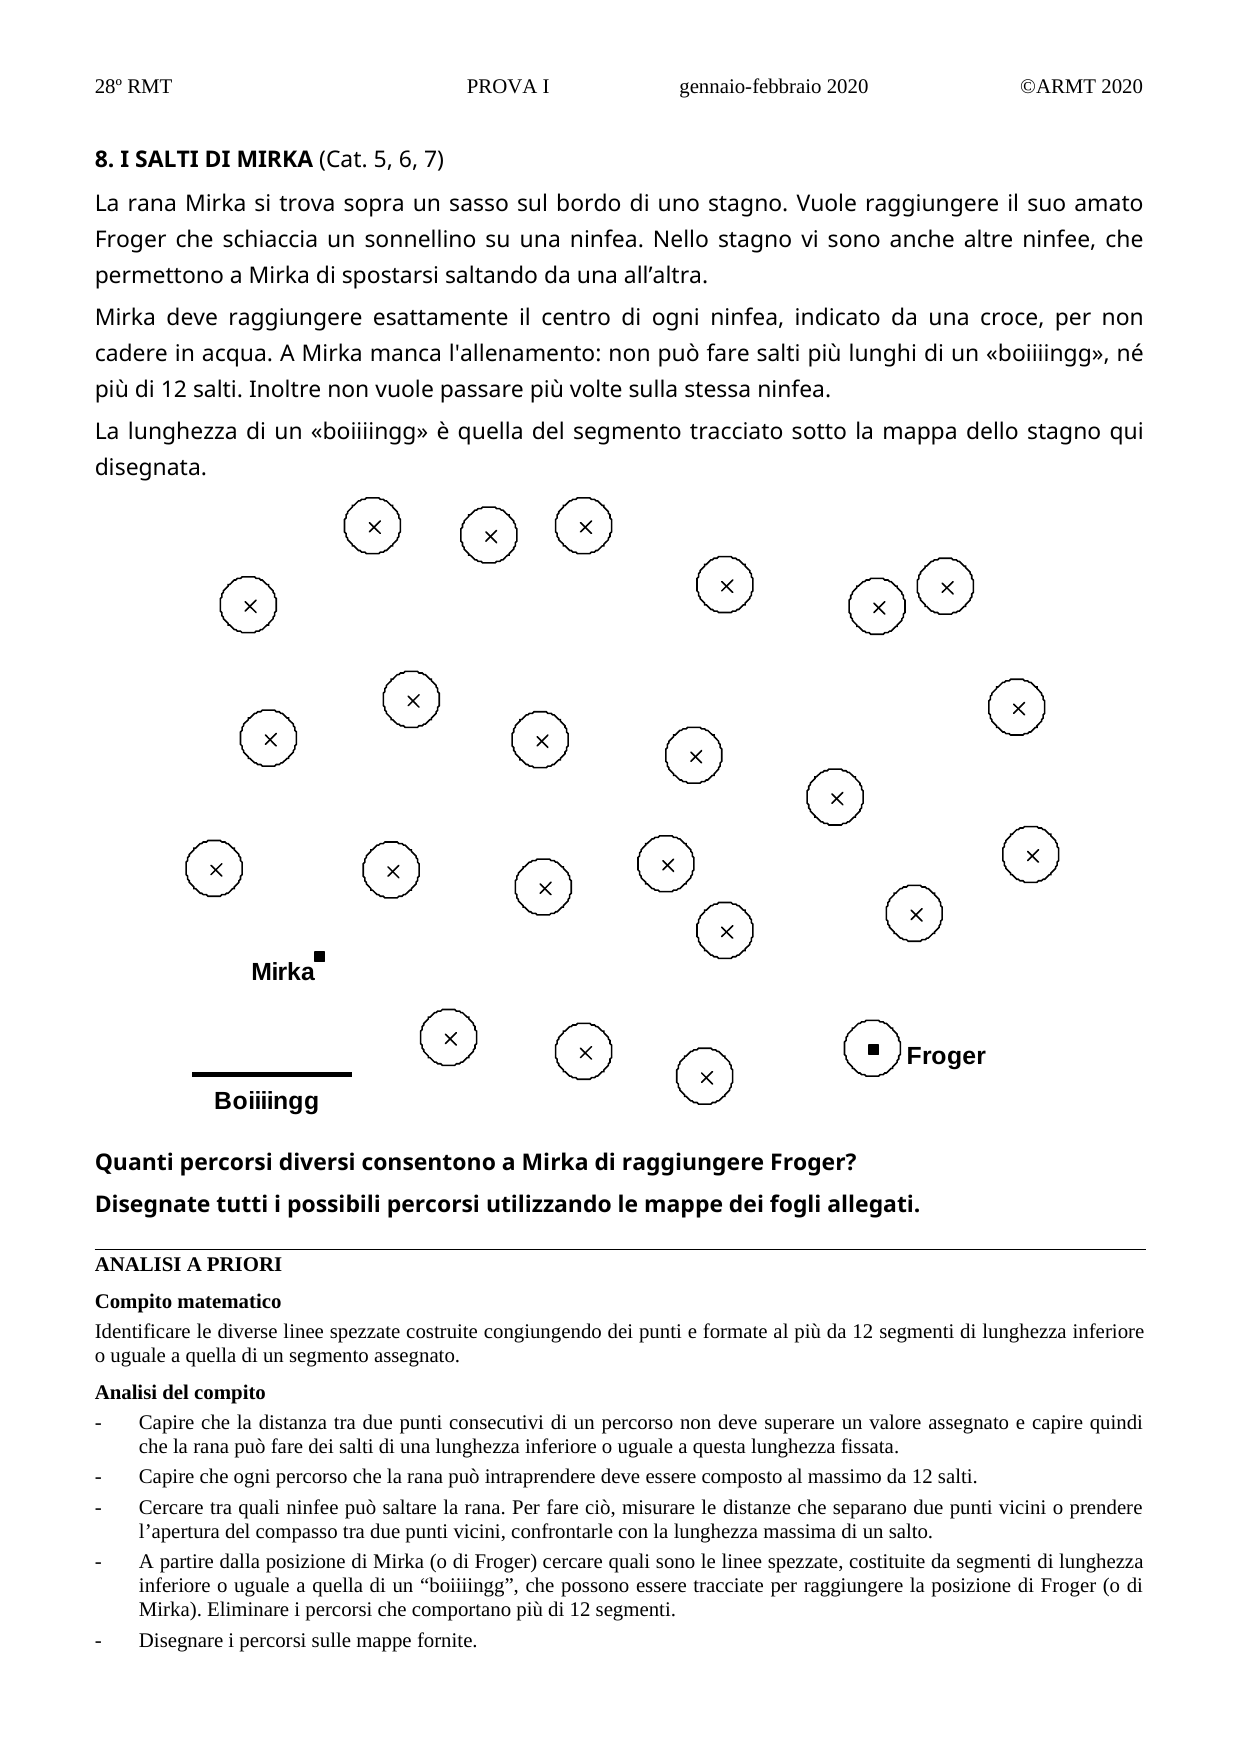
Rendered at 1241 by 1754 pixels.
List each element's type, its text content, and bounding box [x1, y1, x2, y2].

text - Capire che la distanza tra due punti consecutivi di un percorso non deve superare un valore assegnato e capire quindi che la rana può fare dei salti di una lunghezza inferiore o uguale a questa lunghezza fissata. [94, 1410, 1146, 1458]
text Mirka deve raggiungere esattamente il centro di ogni ninfea, indicato da una croce, per non cadere in acqua. A Mirka manca l'allenamento: non può fare salti più lunghi di un «boiiiingg», né più di 12 salti. Inoltre non vuole passare più volte sulla stessa ninfea. [94, 301, 1146, 404]
text AnalIsi a priori [94, 1250, 1146, 1276]
text Analisi del compito [94, 1380, 1146, 1404]
text Quanti percorsi diversi consentono a Mirka di raggiungere Froger? [94, 1146, 1146, 1177]
text - Disegnare i percorsi sulle mappe fornite. [94, 1628, 1146, 1652]
text Identificare le diverse linee spezzate costruite congiungendo dei punti e formate al più da 12 segmenti di lunghezza inferiore o uguale a quella di un segmento assegnato. [94, 1319, 1146, 1367]
text La lunghezza di un «boiiiingg» è quella del segmento tracciato sotto la mappa dello stagno qui disegnata. [94, 415, 1146, 482]
text Compito matematico [94, 1289, 1146, 1313]
text 8. I salti di mirka (Cat. 5, 6, 7) [94, 143, 1146, 174]
text Disegnate tutti i possibili percorsi utilizzando le mappe dei fogli allegati. [94, 1188, 1146, 1219]
text - Cercare tra quali ninfee può saltare la rana. Per fare ciò, misurare le distanze che separano due punti vicini o prendere l’apertura del compasso tra due punti vicini, confrontarle con la lunghezza massima di un salto. [94, 1495, 1146, 1543]
text La rana Mirka si trova sopra un sasso sul bordo di uno stagno. Vuole raggiungere il suo amato Froger che schiaccia un sonnellino su una ninfea. Nello stagno vi sono anche altre ninfee, che permettono a Mirka di spostarsi saltando da una all’altra. [94, 187, 1146, 290]
text - A partire dalla posizione di Mirka (o di Froger) cercare quali sono le linee spezzate, costituite da segmenti di lunghezza inferiore o uguale a quella di un “boiiiingg”, che possono essere tracciate per raggiungere la posizione di Froger (o di Mirka). Eliminare i percorsi che comportano più di 12 segmenti. [94, 1549, 1146, 1621]
text - Capire che ogni percorso che la rana può intraprendere deve essere composto al massimo da 12 salti. [94, 1464, 1146, 1488]
